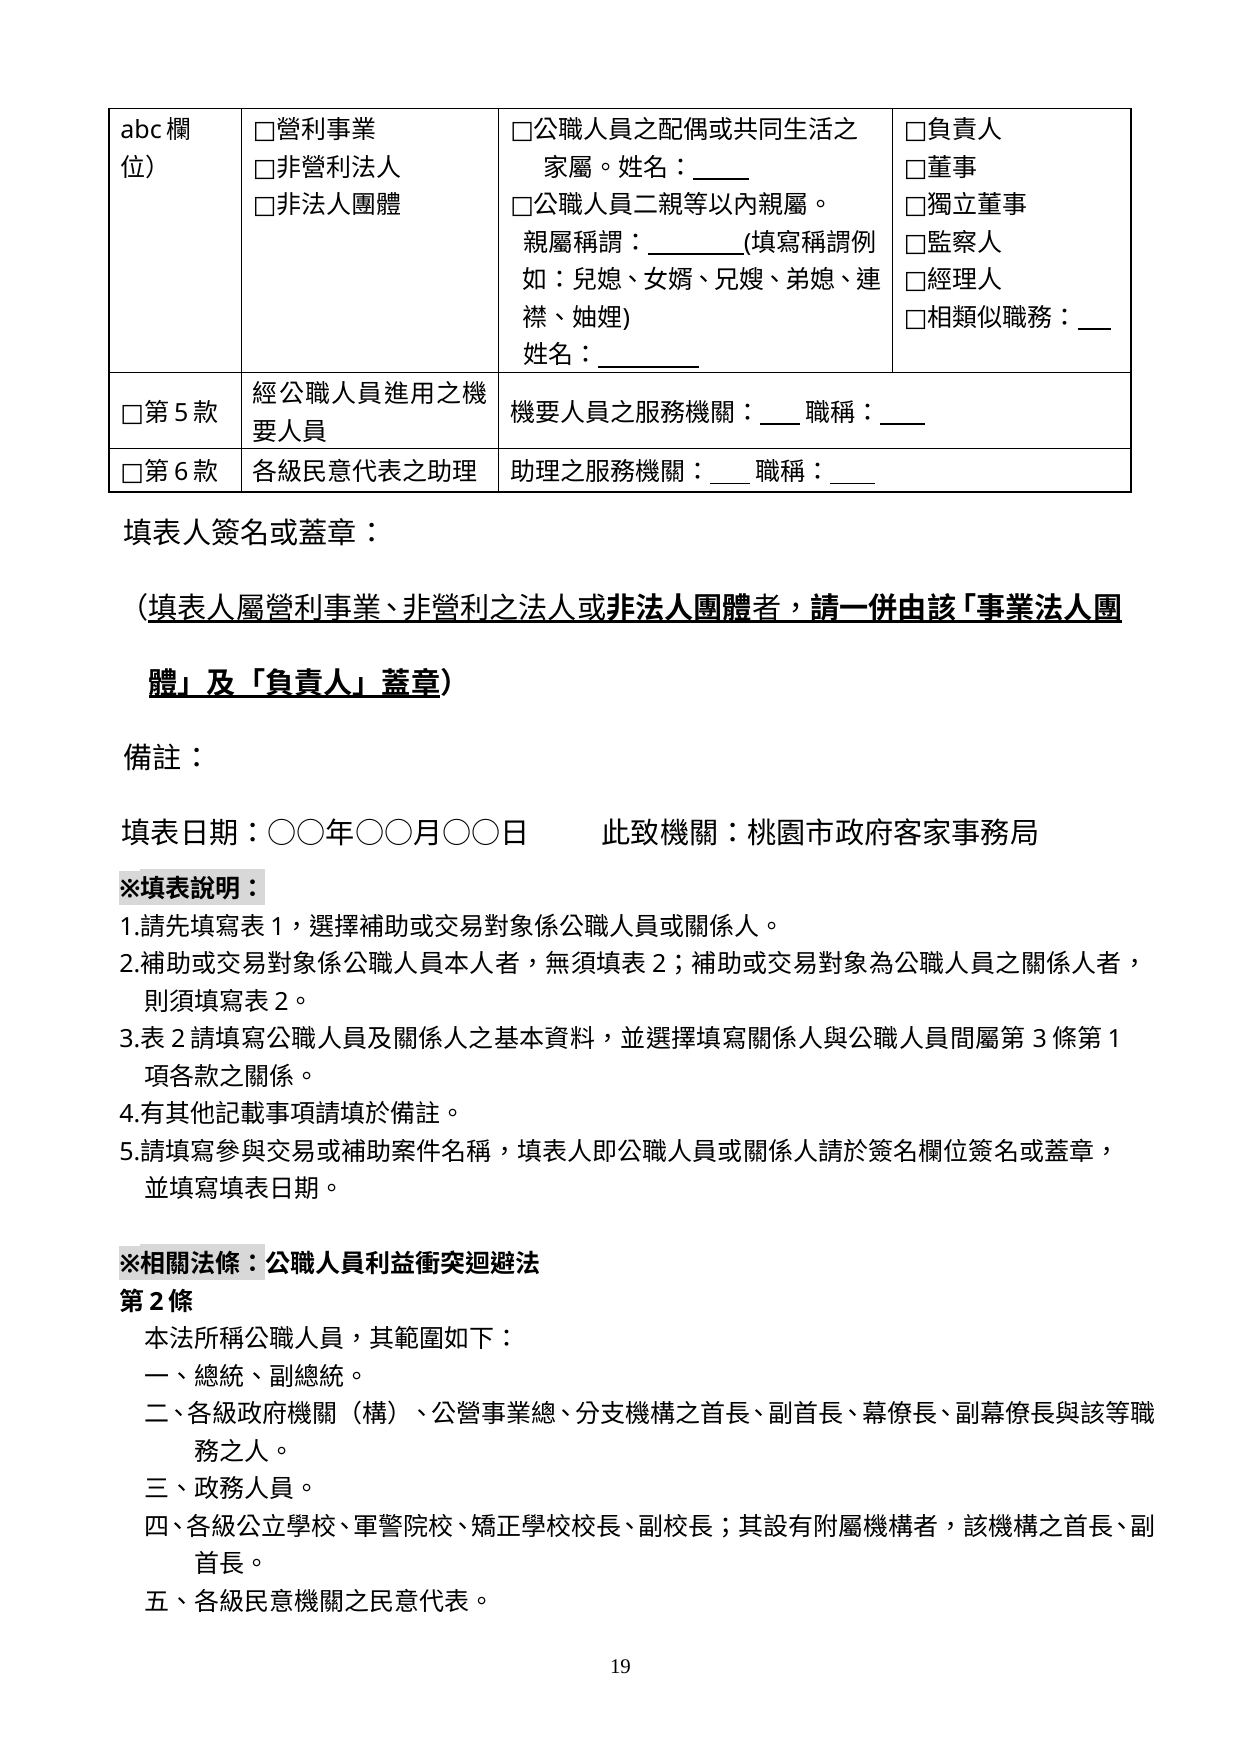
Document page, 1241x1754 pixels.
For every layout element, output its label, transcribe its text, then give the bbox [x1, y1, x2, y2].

text 備註： [94, 718, 1122, 793]
table_cell 經公職人員進用之機要人員 [242, 373, 498, 448]
table_cell 助理之服務機關： 職稱： [499, 449, 1130, 491]
text 三、政務人員。 [144, 1468, 1155, 1505]
table_cell □營利事業 □非營利法人 □非法人團體 [242, 109, 498, 372]
table_cell □公職人員之配偶或共同生活之家屬。姓名： □公職人員二親等以內親屬。 親屬稱謂： (填寫稱謂例如：兒媳、女婿、兄嫂、弟媳、連襟、妯娌) 姓名： [499, 109, 892, 372]
text 第2條 [109, 1280, 1111, 1318]
text 五、各級民意機關之民意代表。 [144, 1580, 1155, 1618]
text 5.請填寫參與交易或補助案件名稱，填表人即公職人員或關係人請於簽名欄位簽名或蓋章，並填寫填表日期。 [119, 1130, 1122, 1205]
table_cell abc欄位） [110, 109, 241, 372]
text 1.請先填寫表1，選擇補助或交易對象係公職人員或關係人。 [119, 905, 1122, 943]
table_cell 機要人員之服務機關： 職稱： [499, 373, 1130, 448]
text （填表人屬營利事業、非營利之法人或非法人團體者，請一併由該「事業法人團體」及「負責人」蓋章） [119, 568, 1122, 718]
table_cell □第5款 [110, 373, 241, 448]
table_cell □第6款 [110, 449, 241, 491]
table_cell □負責人 □董事 □獨立董事 □監察人 □經理人 □相類似職務： [893, 109, 1130, 372]
text ※相關法條：公職人員利益衝突迴避法 [109, 1243, 1111, 1280]
text 3.表2請填寫公職人員及關係人之基本資料，並選擇填寫關係人與公職人員間屬第3條第1項各款之關係。 [119, 1018, 1122, 1093]
text 四、各級公立學校、軍警院校、矯正學校校長、副校長；其設有附屬機構者，該機構之首長、副首長。 [144, 1505, 1155, 1580]
text 2.補助或交易對象係公職人員本人者，無須填表2；補助或交易對象為公職人員之關係人者，則須填寫表2。 [119, 943, 1122, 1018]
text 二、各級政府機關（構）、公營事業總、分支機構之首長、副首長、幕僚長、副幕僚長與該等職務之人。 [144, 1393, 1155, 1468]
text 一、總統、副總統。 [144, 1355, 1155, 1393]
text 4.有其他記載事項請填於備註。 [119, 1093, 1122, 1130]
text 本法所稱公職人員，其範圍如下： [144, 1318, 1155, 1355]
text 填表日期：○○年○○月○○日 此致機關：桃園市政府客家事務局 [107, 793, 1122, 868]
text ※填表說明： [109, 868, 1111, 905]
table_cell 各級民意代表之助理 [242, 449, 498, 491]
text 填表人簽名或蓋章： [94, 493, 1122, 568]
